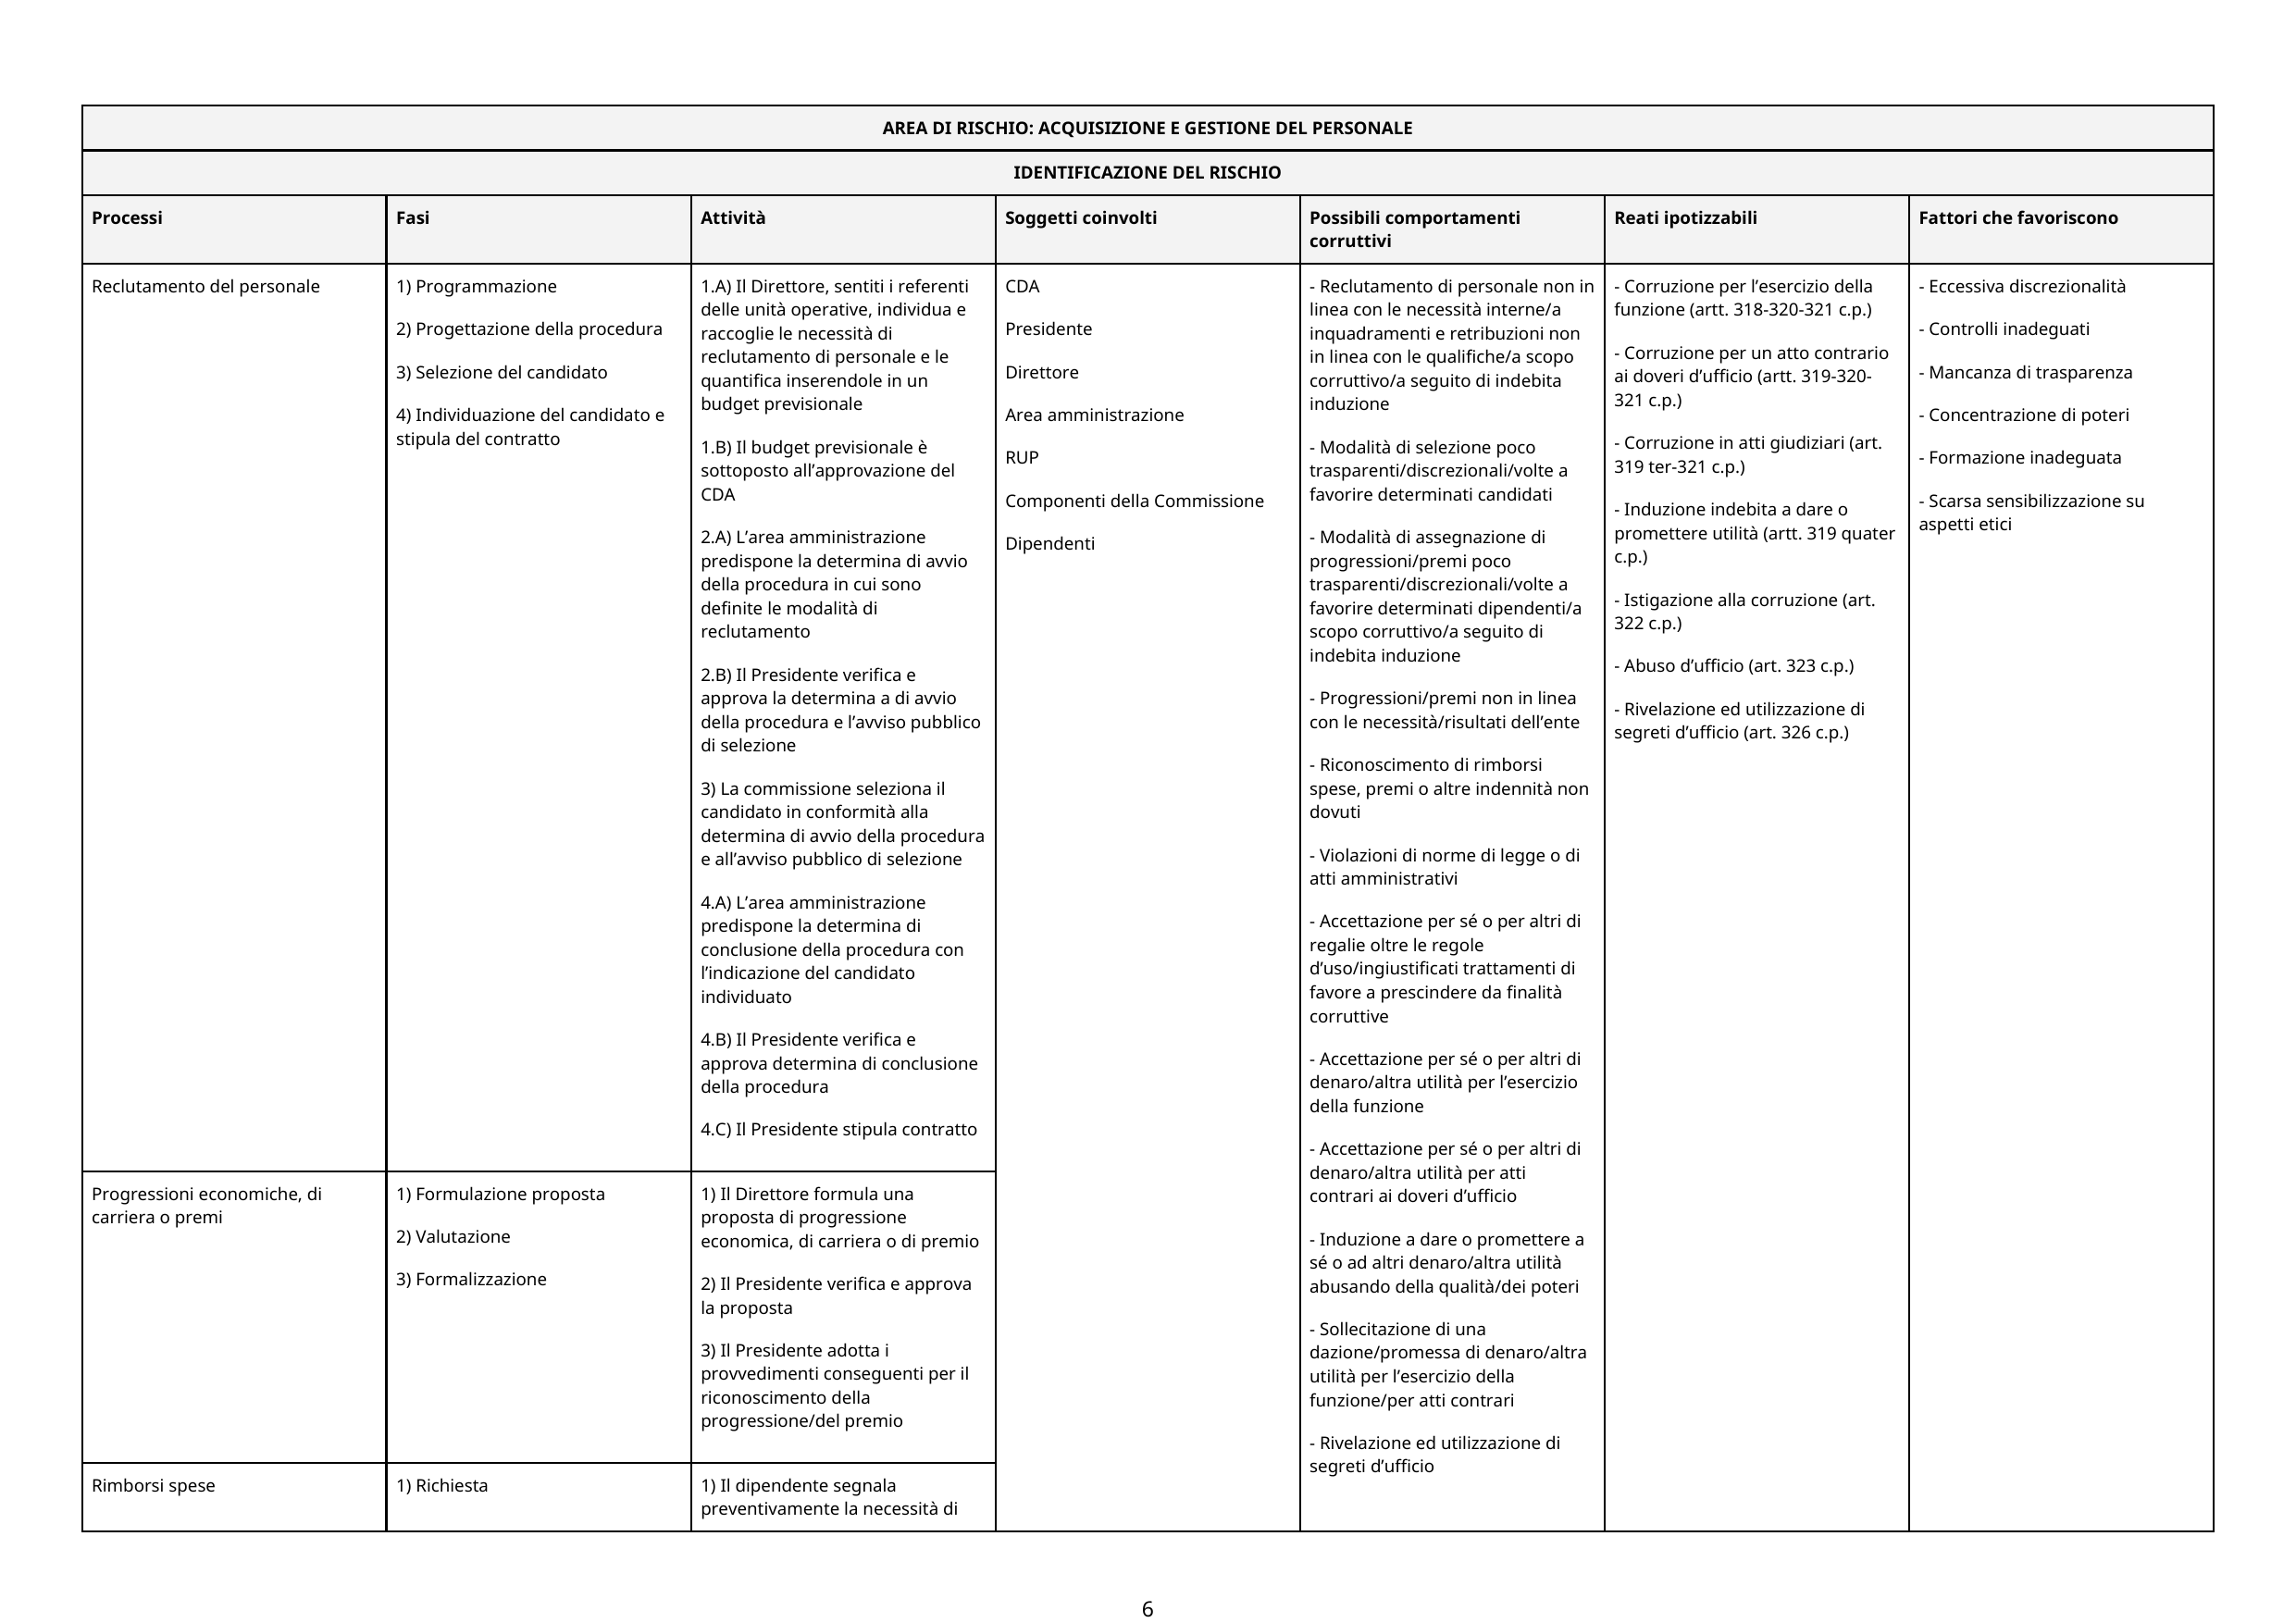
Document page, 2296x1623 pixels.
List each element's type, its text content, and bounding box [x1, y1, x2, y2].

table_cell Processi [83, 196, 385, 263]
table_cell Reati ipotizzabili [1606, 196, 1908, 263]
table_cell Fasi [388, 196, 690, 263]
table_cell 1.A) Il Direttore, sentiti i referenti delle unità operative, individua e raccoglie le necessità di reclutamento di personale e le quantifica inserendole in un budget previsionale 1.B) Il budget previsionale è sottoposto all’approvazione del CDA 2.A) L’area amministrazione predispone la determina di avvio della procedura in cui sono definite le modalità di reclutamento 2.B) Il Presidente verifica e approva la determina a di avvio della procedura e l’avviso pubblico di selezione 3) La commissione seleziona il candidato in conformità alla determina di avvio della procedura e all’avviso pubblico di selezione 4.A) L’area amministrazione predispone la determina di conclusione della procedura con l’indicazione del candidato individuato 4.B) Il Presidente verifica e approva determina di conclusione della procedura 4.C) Il Presidente stipula contratto [692, 265, 995, 1170]
table_cell - Reclutamento di personale non in linea con le necessità interne/a inquadramenti e retribuzioni non in linea con le qualifiche/a scopo corruttivo/a seguito di indebita induzione - Modalità di selezione poco trasparenti/discrezionali/volte a favorire determinati candidati - Modalità di assegnazione di progressioni/premi poco trasparenti/discrezionali/volte a favorire determinati dipendenti/a scopo corruttivo/a seguito di indebita induzione - Progressioni/premi non in linea con le necessità/risultati dell’ente - Riconoscimento di rimborsi spese, premi o altre indennità non dovuti - Violazioni di norme di legge o di atti amministrativi - Accettazione per sé o per altri di regalie oltre le regole d’uso/ingiustificati trattamenti di favore a prescindere da finalità corruttive - Accettazione per sé o per altri di denaro/altra utilità per l’esercizio della funzione - Accettazione per sé o per altri di denaro/altra utilità per atti contrari ai doveri d’ufficio - Induzione a dare o promettere a sé o ad altri denaro/altra utilità abusando della qualità/dei poteri - Sollecitazione di una dazione/promessa di denaro/altra utilità per l’esercizio della funzione/per atti contrari - Rivelazione ed utilizzazione di segreti d’ufficio [1301, 265, 1604, 1530]
table_header AREA DI RISCHIO: ACQUISIZIONE E GESTIONE DEL PERSONALE [83, 106, 2213, 149]
table_cell 1) Il Direttore formula una proposta di progressione economica, di carriera o di premio 2) Il Presidente verifica e approva la proposta 3) Il Presidente adotta i provvedimenti conseguenti per il riconoscimento della progressione/del premio [692, 1172, 995, 1461]
table_cell Progressioni economiche, di carriera o premi [83, 1172, 385, 1461]
table_cell Attività [692, 196, 995, 263]
table_cell Fattori che favoriscono [1910, 196, 2213, 263]
table_cell - Eccessiva discrezionalità - Controlli inadeguati - Mancanza di trasparenza - Concentrazione di poteri - Formazione inadeguata - Scarsa sensibilizzazione su aspetti etici [1910, 265, 2213, 1530]
table_cell 1) Richiesta [388, 1464, 690, 1530]
table_cell CDA Presidente Direttore Area amministrazione RUP Componenti della Commissione Dipendenti [997, 265, 1299, 1530]
table_cell IDENTIFICAZIONE DEL RISCHIO [83, 152, 2213, 194]
table_cell - Corruzione per l’esercizio della funzione (artt. 318-320-321 c.p.) - Corruzione per un atto contrario ai doveri d’ufficio (artt. 319-320-321 c.p.) - Corruzione in atti giudiziari (art. 319 ter-321 c.p.) - Induzione indebita a dare o promettere utilità (artt. 319 quater c.p.) - Istigazione alla corruzione (art. 322 c.p.) - Abuso d’ufficio (art. 323 c.p.) - Rivelazione ed utilizzazione di segreti d’ufficio (art. 326 c.p.) [1606, 265, 1908, 1530]
table_cell Soggetti coinvolti [997, 196, 1299, 263]
table_cell 1) Programmazione 2) Progettazione della procedura 3) Selezione del candidato 4) Individuazione del candidato e stipula del contratto [388, 265, 690, 1170]
table_cell Rimborsi spese [83, 1464, 385, 1530]
table_cell Reclutamento del personale [83, 265, 385, 1170]
table_cell Possibili comportamenti corruttivi [1301, 196, 1604, 263]
table_cell 1) Il dipendente segnala preventivamente la necessità di [692, 1464, 995, 1530]
table_cell 1) Formulazione proposta 2) Valutazione 3) Formalizzazione [388, 1172, 690, 1461]
